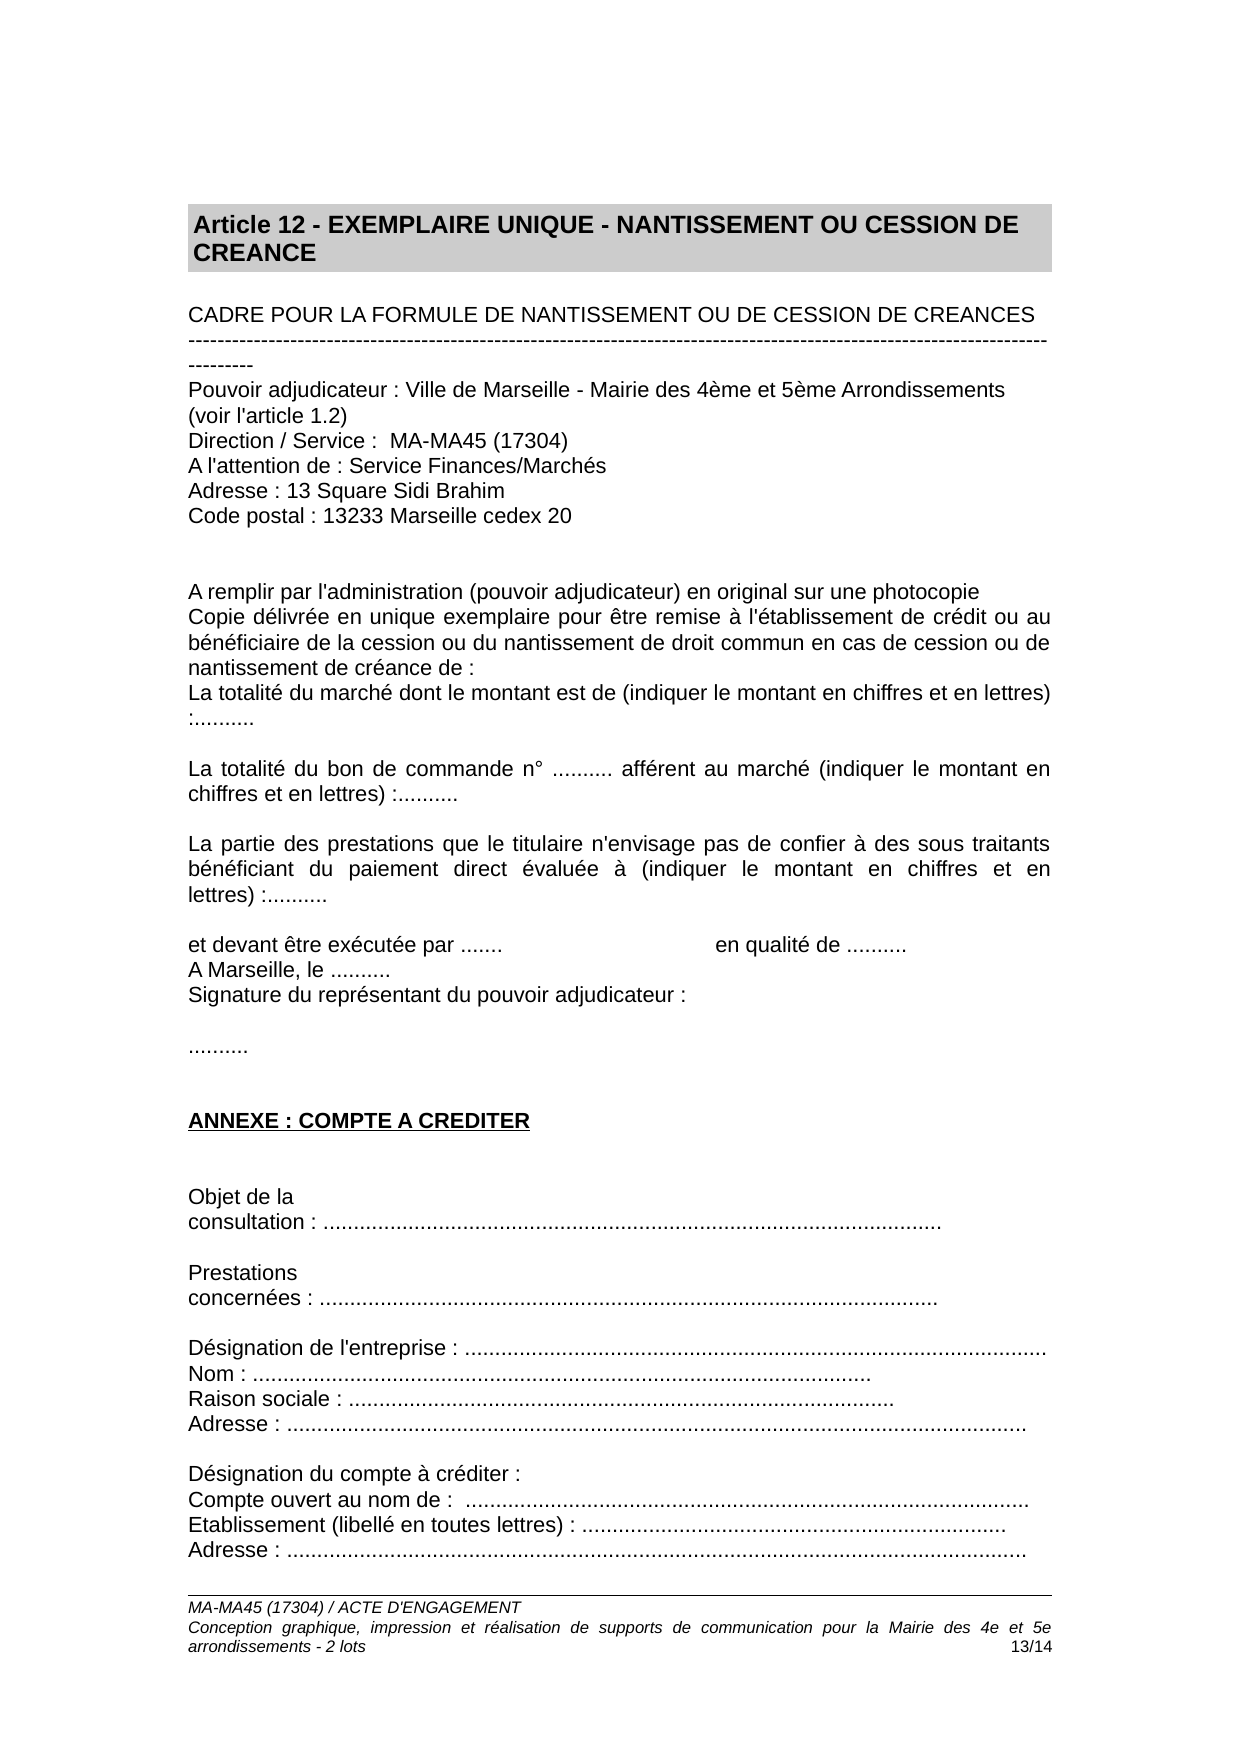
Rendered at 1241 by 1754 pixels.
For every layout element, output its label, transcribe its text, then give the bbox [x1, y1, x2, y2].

text La partie des prestations que le titulaire n'envisage pas de confier à des sous traitants bénéficiant du paiement direct évaluée à (indiquer le montant en chiffres et en lettres) :.......... [188, 831, 1052, 907]
text Signature du représentant du pouvoir adjudicateur : [188, 982, 1052, 1008]
text .......... [188, 1033, 1052, 1058]
text A Marseille, le .......... [188, 957, 1052, 982]
text Nom : ...................................................................................................... [188, 1361, 1052, 1386]
text Adresse : .......................................................................................................................... [188, 1537, 1052, 1562]
text CADRE POUR LA FORMULE DE NANTISSEMENT OU DE CESSION DE CREANCES [188, 302, 1052, 327]
text (voir l'article 1.2) [188, 403, 1052, 428]
text A remplir par l'administration (pouvoir adjudicateur) en original sur une photocopie [188, 579, 1052, 604]
text ANNEXE : COMPTE A CREDITER [188, 1108, 1052, 1134]
text Adresse : 13 Square Sidi Brahim [188, 478, 1052, 503]
text A l'attention de : Service Finances/Marchés [188, 453, 1052, 478]
text Objet de la consultation : ...................................................................................................... [188, 1184, 1052, 1234]
text Etablissement (libellé en toutes lettres) : ...................................................................... [188, 1512, 1052, 1537]
text Code postal : 13233 Marseille cedex 20 [188, 503, 1052, 529]
text Copie délivrée en unique exemplaire pour être remise à l'établissement de crédit ou au bénéficiaire de la cession ou du nantissement de droit commun en cas de cession ou de nantissement de créance de : [188, 604, 1052, 680]
text et devant être exécutée par ....... en qualité de .......... [188, 932, 1052, 957]
text Prestations concernées : ...................................................................................................... [188, 1260, 1052, 1310]
text Pouvoir adjudicateur : Ville de Marseille - Mairie des 4ème et 5ème Arrondissements [188, 377, 1052, 403]
text Compte ouvert au nom de : ............................................................................................. [188, 1487, 1052, 1512]
text Adresse : .......................................................................................................................... [188, 1411, 1052, 1436]
subtitle EXEMPLAIRE UNIQUE - NANTISSEMENT OU CESSION DE CREANCE [190, 207, 1050, 270]
text Désignation de l'entreprise : ................................................................................................ [188, 1335, 1052, 1361]
text La totalité du bon de commande n° .......... afférent au marché (indiquer le montant en chiffres et en lettres) :.......... [188, 756, 1052, 806]
text Désignation du compte à créditer : [188, 1461, 1052, 1487]
text Direction / Service : MA-MA45 (17304) [188, 428, 1052, 453]
text La totalité du marché dont le montant est de (indiquer le montant en chiffres et en lettres) :.......... [188, 680, 1052, 730]
text ------------------------------------------------------------------------------------------------------------------------------- [188, 327, 1052, 377]
text Raison sociale : .......................................................................................... [188, 1386, 1052, 1411]
